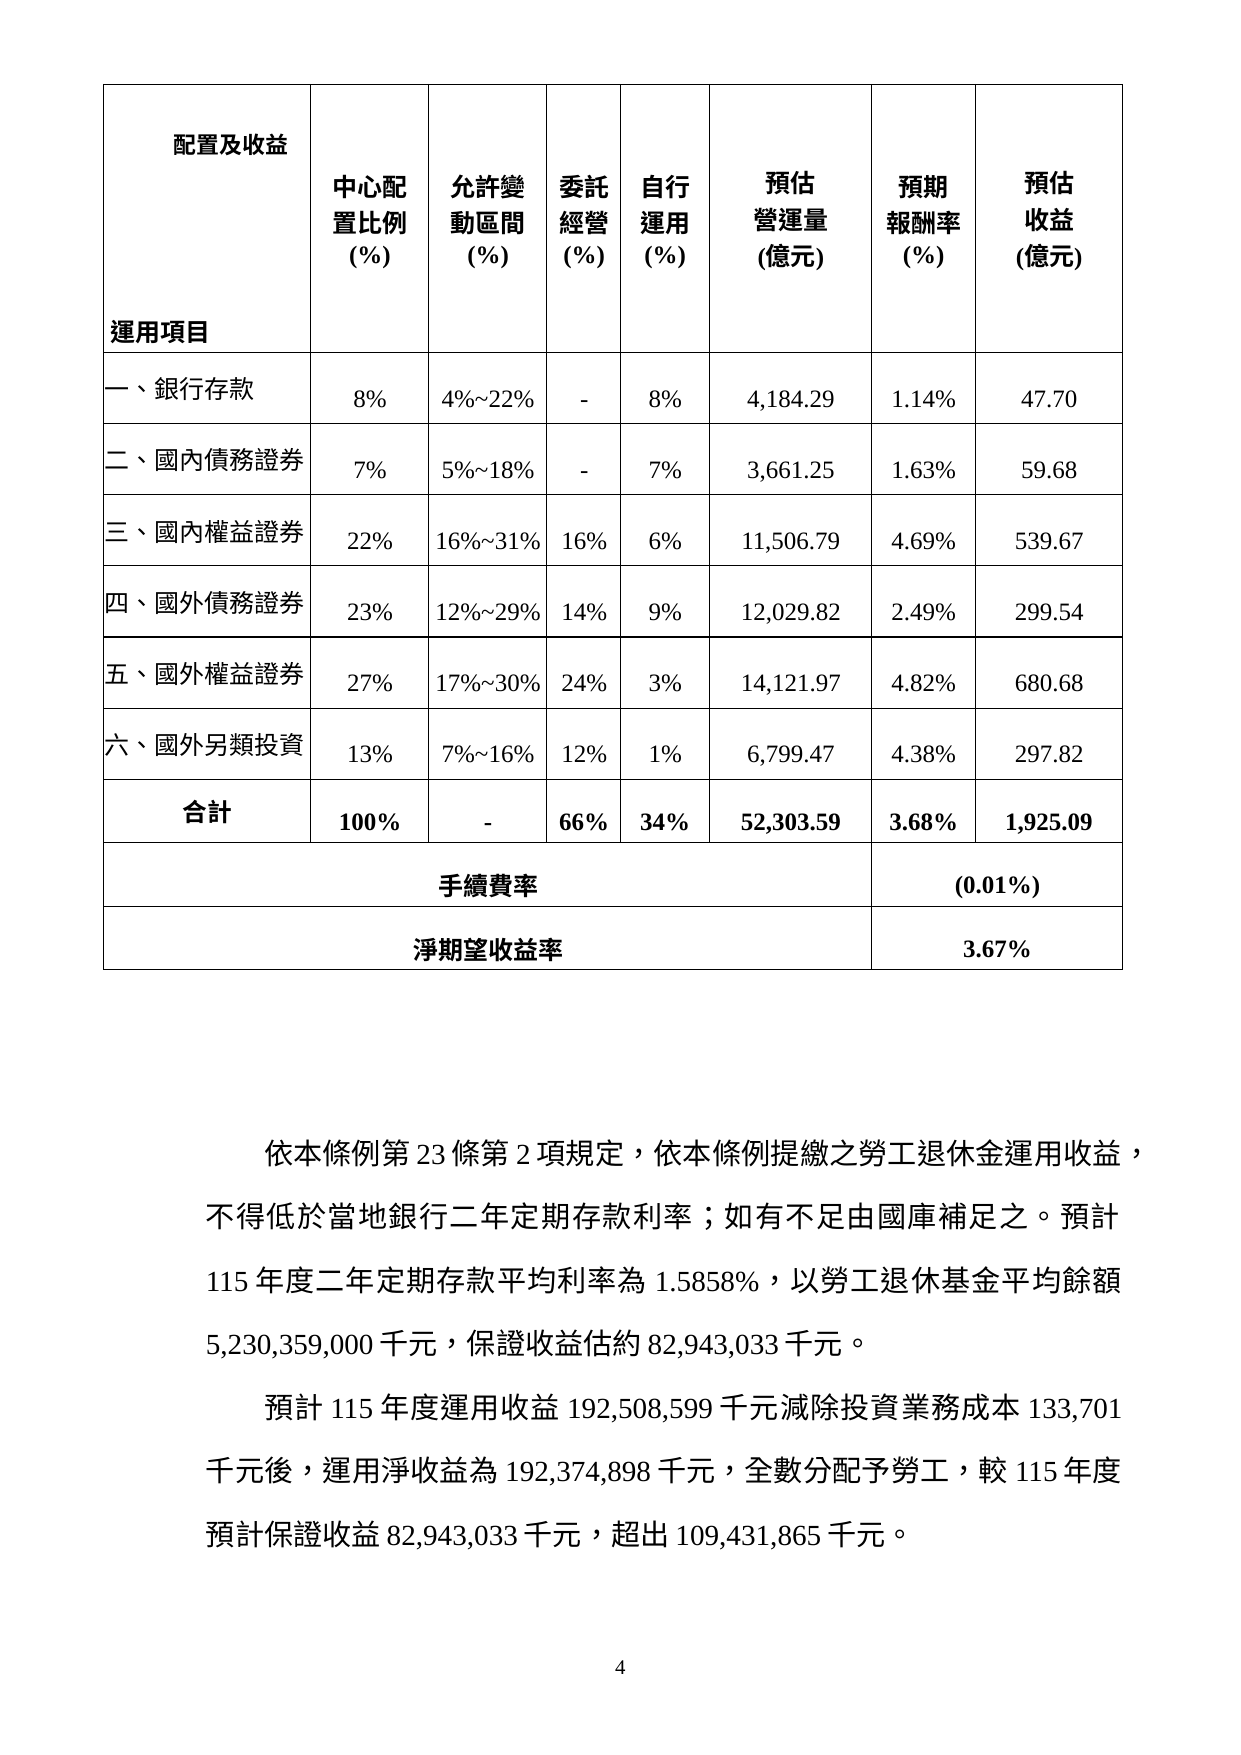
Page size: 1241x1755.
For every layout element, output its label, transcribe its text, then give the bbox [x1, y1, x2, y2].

table_cell 16% [547, 495, 620, 565]
table_cell 22% [311, 495, 428, 565]
table_cell 1,925.09 [976, 780, 1122, 842]
table_cell 9% [621, 566, 709, 636]
table_cell 297.82 [976, 709, 1122, 779]
table_cell 8% [621, 353, 709, 423]
table_cell 5%~18% [429, 424, 546, 494]
table_cell 3,661.25 [710, 424, 871, 494]
table_cell 24% [547, 638, 620, 707]
table_cell 自行 運用 (%) [621, 85, 709, 352]
table_cell 299.54 [976, 566, 1122, 636]
table_cell 2.49% [872, 566, 975, 636]
table_cell 12% [547, 709, 620, 779]
table_cell 合計 [104, 780, 310, 842]
table_cell 委託 經營 (%) [547, 85, 620, 352]
table_cell 11,506.79 [710, 495, 871, 565]
table_cell 允許變 動區間 (%) [429, 85, 546, 352]
table_cell 二、國內債務證券 [104, 424, 310, 494]
table_cell 100% [311, 780, 428, 842]
table_cell 中心配 置比例 (%) [311, 85, 428, 352]
table_cell - [429, 780, 546, 842]
table_cell 34% [621, 780, 709, 842]
table_cell 59.68 [976, 424, 1122, 494]
text 預計115年度運用收益192,508,599千元減除投資業務成本133,701千元後，運用淨收益為192,374,898千元，全數分配予勞工，較115年度預計保證收益82,943,033千元，超出109,431,865千元。 [206, 1384, 1122, 1553]
table_cell 預估 收益 (億元) [976, 85, 1122, 352]
table_cell 12,029.82 [710, 566, 871, 636]
table_cell 16%~31% [429, 495, 546, 565]
table_cell 52,303.59 [710, 780, 871, 842]
table_cell 6,799.47 [710, 709, 871, 779]
table_cell 3% [621, 638, 709, 707]
table_cell 4%~22% [429, 353, 546, 423]
table_cell 17%~30% [429, 638, 546, 707]
table_cell (0.01%) [872, 843, 1122, 906]
table_cell 7% [621, 424, 709, 494]
table_cell 六、國外另類投資 [104, 709, 310, 779]
table_header 配置及收益 運用項目 [104, 85, 310, 352]
table_cell 66% [547, 780, 620, 842]
table_cell 4.69% [872, 495, 975, 565]
table_cell 14,121.97 [710, 638, 871, 707]
table_cell 7% [311, 424, 428, 494]
table_cell 淨期望收益率 [104, 907, 871, 969]
table_cell 8% [311, 353, 428, 423]
table_cell 一、銀行存款 [104, 353, 310, 423]
table_cell 680.68 [976, 638, 1122, 707]
table_cell 3.67% [872, 907, 1122, 969]
table_cell 3.68% [872, 780, 975, 842]
table_cell 1.63% [872, 424, 975, 494]
table_cell 7%~16% [429, 709, 546, 779]
text 依本條例第23條第2項規定，依本條例提繳之勞工退休金運用收益，不得低於當地銀行二年定期存款利率；如有不足由國庫補足之。預計115年度二年定期存款平均利率為1.5858%，以勞工退休基金平均餘額5,230,359,000千元，保證收益估約82,943,033千元。 [206, 1130, 1122, 1363]
table_cell 1.14% [872, 353, 975, 423]
table_cell 27% [311, 638, 428, 707]
table_cell 4.82% [872, 638, 975, 707]
table_cell 手續費率 [104, 843, 871, 906]
table_cell 23% [311, 566, 428, 636]
table_cell 三、國內權益證券 [104, 495, 310, 565]
table_cell 13% [311, 709, 428, 779]
table_cell 4.38% [872, 709, 975, 779]
table_cell 四、國外債務證券 [104, 566, 310, 636]
table_cell 1% [621, 709, 709, 779]
table_cell 預估 營運量 (億元) [710, 85, 871, 352]
table_cell - [547, 353, 620, 423]
table_cell 預期 報酬率 (%) [872, 85, 975, 352]
table_cell 12%~29% [429, 566, 546, 636]
table_cell 539.67 [976, 495, 1122, 565]
table_cell 14% [547, 566, 620, 636]
table_cell 47.70 [976, 353, 1122, 423]
table_cell 6% [621, 495, 709, 565]
table_cell - [547, 424, 620, 494]
table_cell 4,184.29 [710, 353, 871, 423]
table_cell 五、國外權益證券 [104, 638, 310, 707]
